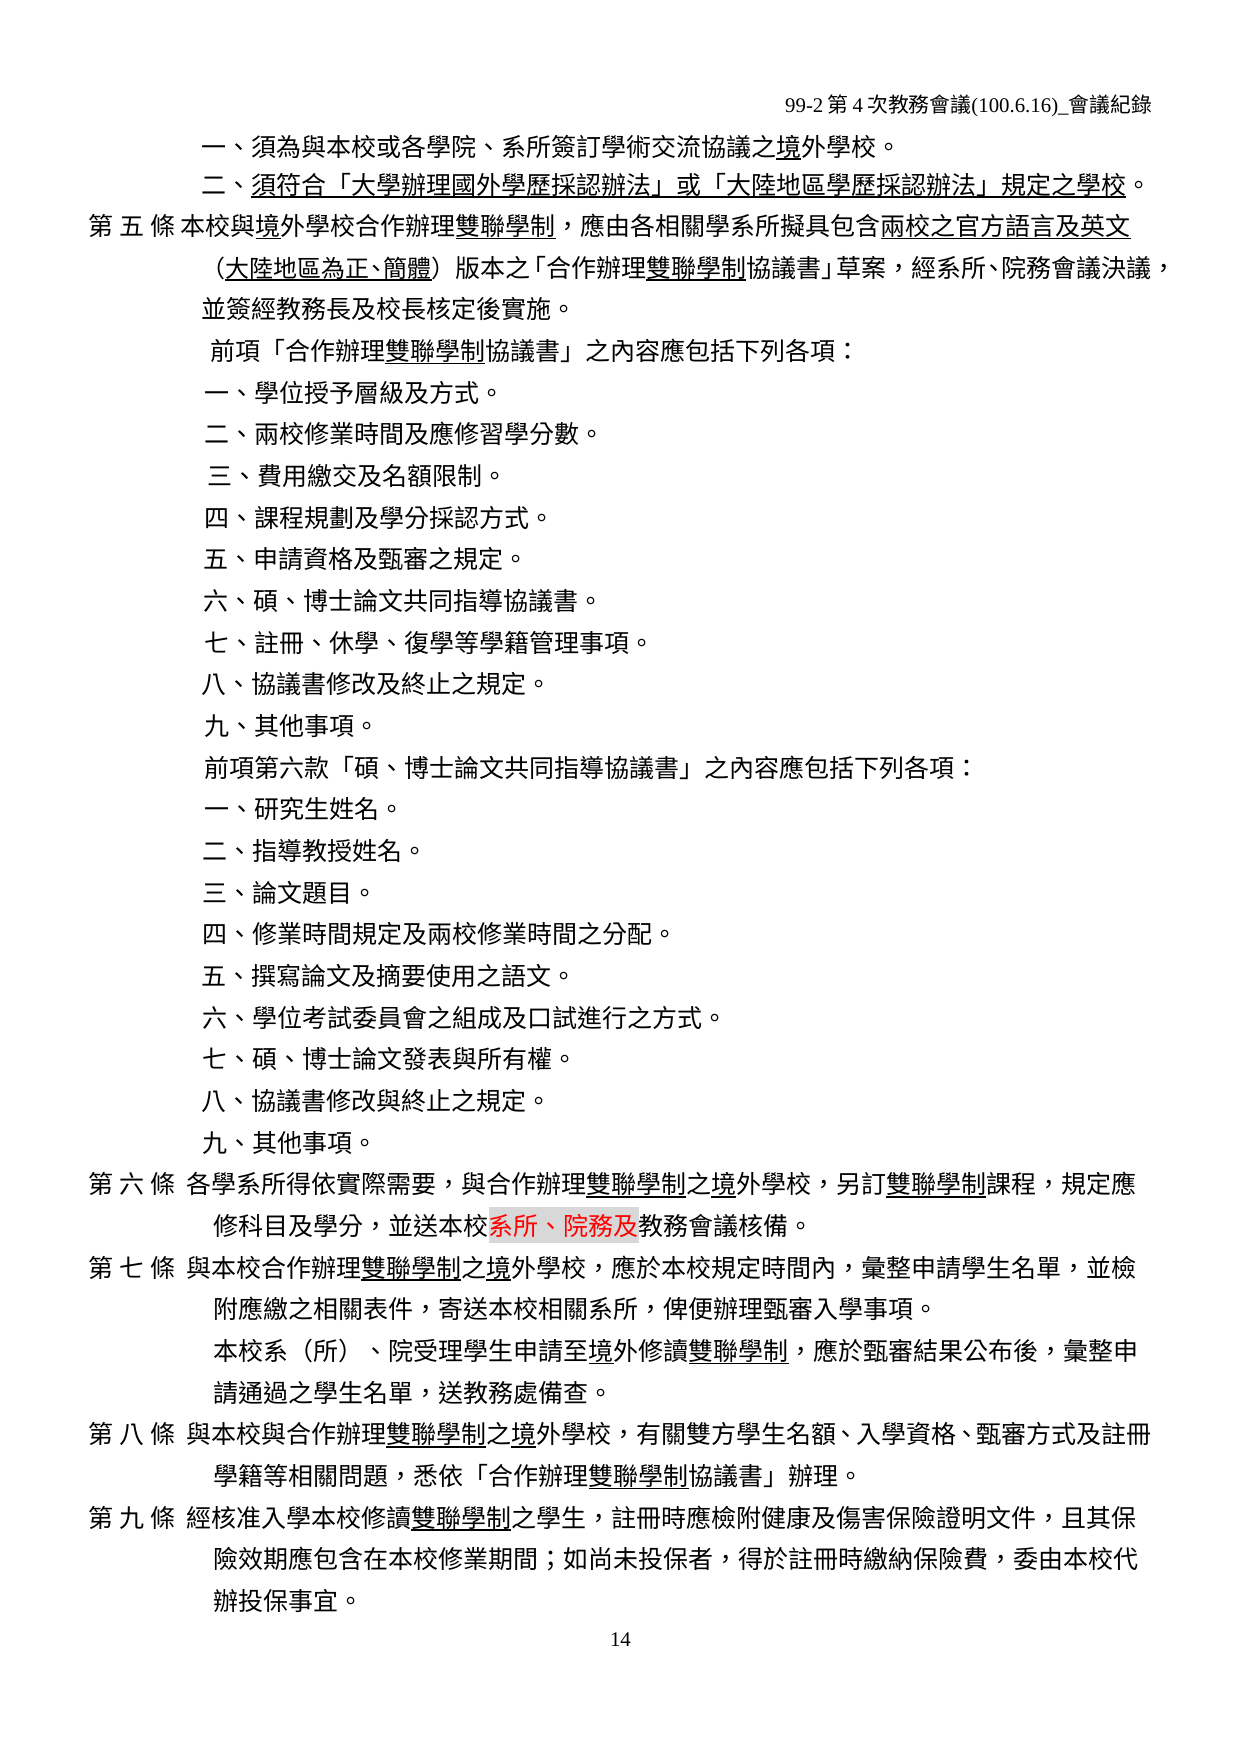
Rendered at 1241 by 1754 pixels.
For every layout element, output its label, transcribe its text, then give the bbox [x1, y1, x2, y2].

text 二、兩校修業時間及應修習學分數。 [204, 411, 1152, 452]
text 七、碩、博士論文發表與所有權。 [89, 1036, 1152, 1077]
text 一、須為與本校或各學院、系所簽訂學術交流協議之境外學校。 [89, 123, 1152, 165]
text 第 五 條 本校與境外學校合作辦理雙聯學制，應由各相關學系所擬具包含兩校之官方語言及英文（大陸地區為正、簡體）版本之「合作辦理雙聯學制協議書」草案，經系所、院務會議決議，並簽經教務長及校長核定後實施。 [89, 202, 1152, 327]
text 六、碩、博士論文共同指導協議書。 [145, 577, 1152, 619]
text 六、學位考試委員會之組成及口試進行之方式。 [89, 994, 1152, 1036]
text 一、學位授予層級及方式。 [204, 369, 1152, 411]
text 第 六 條 各學系所得依實際需要，與合作辦理雙聯學制之境外學校，另訂雙聯學制課程，規定應修科目及學分，並送本校系所、院務及教務會議核備。 [89, 1161, 1152, 1244]
text 五、撰寫論文及摘要使用之語文。 [89, 952, 1152, 994]
text 本校系（所）、院受理學生申請至境外修讀雙聯學制，應於甄審結果公布後，彙整申請通過之學生名單，送教務處備查。 [214, 1327, 1152, 1411]
text 前項第六款「碩、博士論文共同指導協議書」之內容應包括下列各項： [204, 744, 1152, 786]
text 一、研究生姓名。 [204, 786, 1152, 827]
text 三、論文題目。 [89, 869, 1152, 911]
text 八、協議書修改與終止之規定。 [89, 1077, 1152, 1119]
text 四、課程規劃及學分採認方式。 [204, 494, 1152, 536]
text 四、修業時間規定及兩校修業時間之分配。 [89, 911, 1152, 952]
text 前項「合作辦理雙聯學制協議書」之內容應包括下列各項： [204, 327, 1152, 369]
text 第 九 條 經核准入學本校修讀雙聯學制之學生，註冊時應檢附健康及傷害保險證明文件，且其保險效期應包含在本校修業期間；如尚未投保者，得於註冊時繳納保險費，委由本校代辦投保事宜。 [89, 1494, 1152, 1619]
text 五、申請資格及甄審之規定。 [145, 536, 1152, 577]
text 第 八 條 與本校與合作辦理雙聯學制之境外學校，有關雙方學生名額、入學資格、甄審方式及註冊、學籍等相關問題，悉依「合作辦理雙聯學制協議書」辦理。 [89, 1411, 1152, 1494]
text 九、其他事項。 [204, 702, 1152, 744]
text 二、指導教授姓名。 [89, 827, 1152, 869]
text 七、註冊、休學、復學等學籍管理事項。 [204, 619, 1152, 661]
text 第 七 條 與本校合作辦理雙聯學制之境外學校，應於本校規定時間內，彙整申請學生名單，並檢附應繳之相關表件，寄送本校相關系所，俾便辦理甄審入學事項。 [89, 1244, 1152, 1327]
text 九、其他事項。 [89, 1119, 1152, 1161]
text 三、費用繳交及名額限制。 [145, 452, 1152, 494]
text 二、須符合「大學辦理國外學歷採認辦法」或「大陸地區學歷採認辦法」規定之學校。 [89, 165, 1152, 202]
text 八、協議書修改及終止之規定。 [145, 661, 1152, 702]
